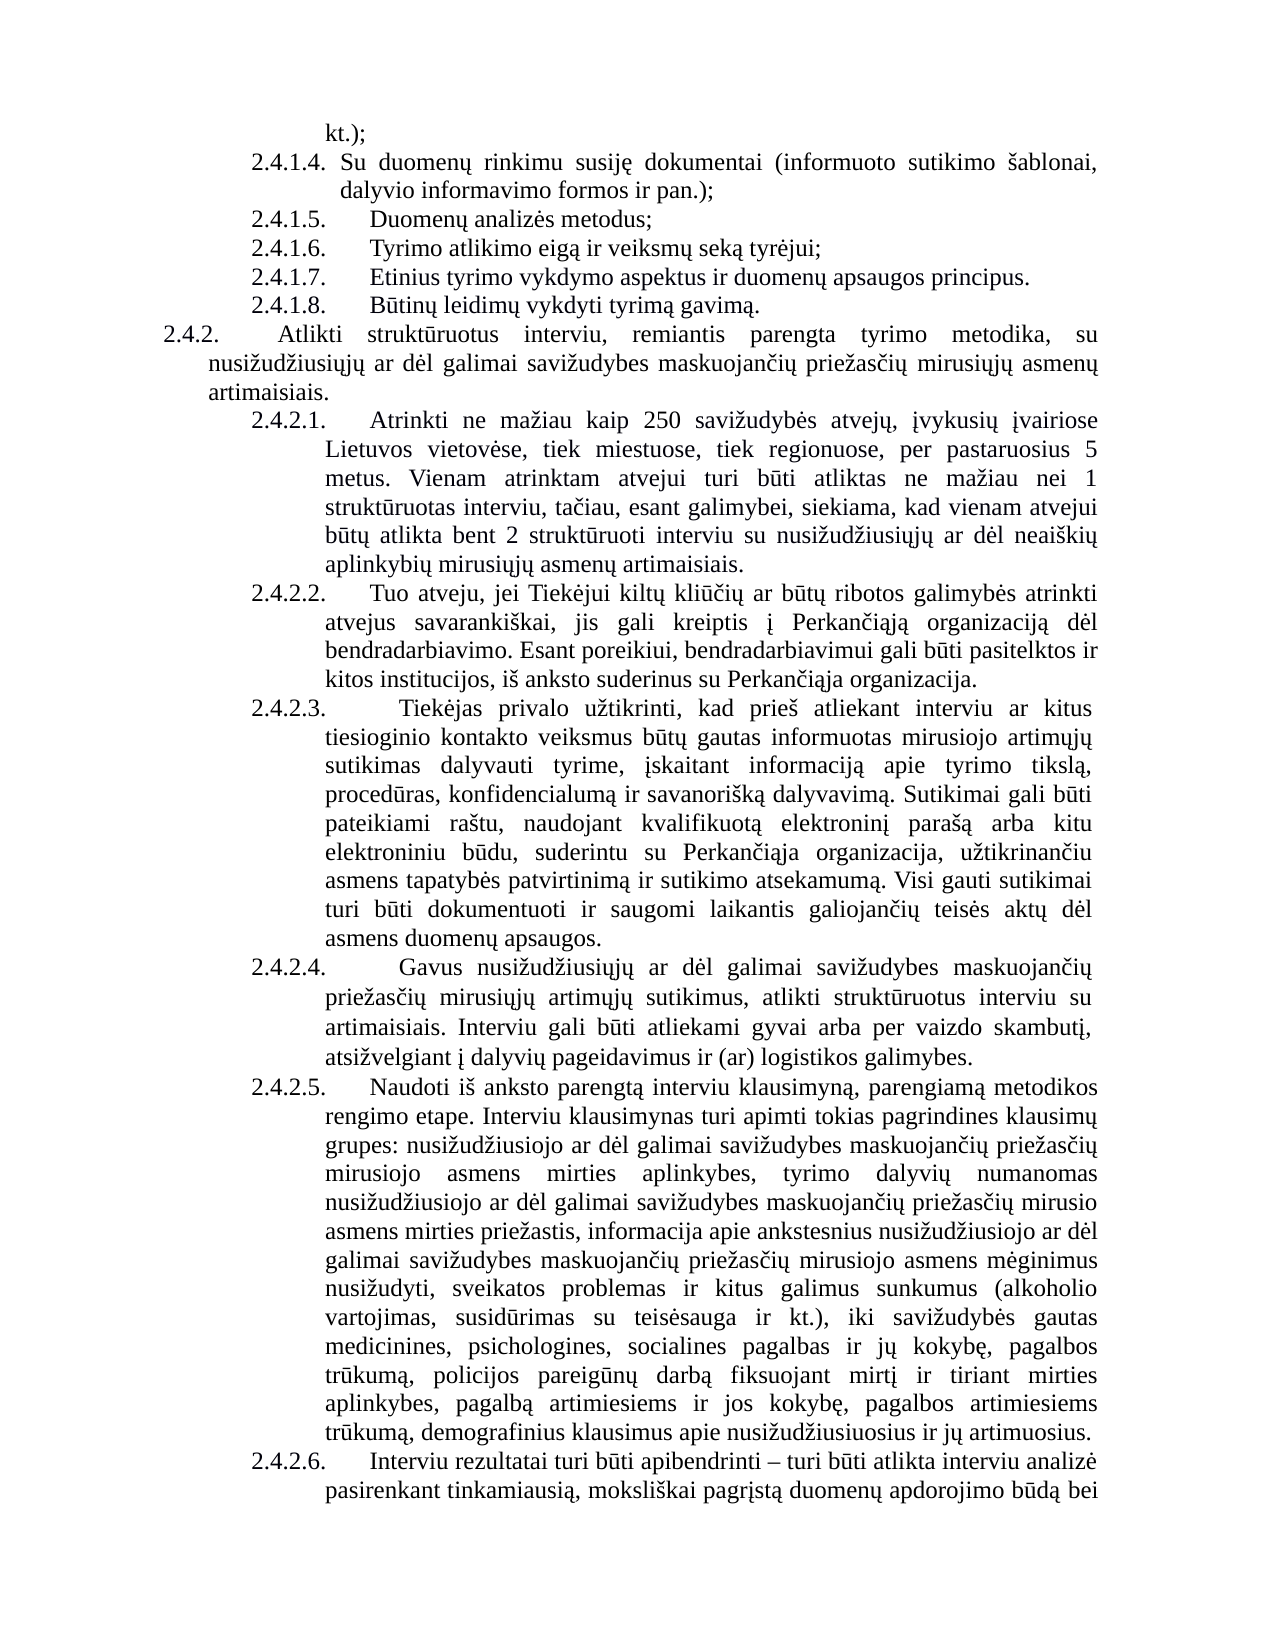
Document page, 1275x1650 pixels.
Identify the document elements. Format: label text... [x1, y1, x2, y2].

list Būtinų leidimų vykdyti tyrimą gavimą. [251, 291, 1098, 319]
list Su duomenų rinkimu susiję dokumentai (informuoto sutikimo šablonai, dalyvio informavimo formos ir pan.); [251, 147, 1098, 204]
list Duomenų analizės metodus; [251, 204, 1098, 233]
list Tyrimo atlikimo eigą ir veiksmų seką tyrėjui; [251, 233, 1098, 262]
list Interviu rezultatai turi būti apibendrinti – turi būti atlikta interviu analizė pasirenkant tinkamiausią, moksliškai pagrįstą duomenų apdorojimo būdą bei [251, 1446, 1098, 1503]
list kt.); [251, 118, 1098, 147]
list Naudoti iš anksto parengtą interviu klausimyną, parengiamą metodikos rengimo etape. Interviu klausimynas turi apimti tokias pagrindines klausimų grupes: nusižudžiusiojo ar dėl galimai savižudybes maskuojančių priežasčių mirusiojo asmens mirties aplinkybes, tyrimo dalyvių numanomas nusižudžiusiojo ar dėl galimai savižudybes maskuojančių priežasčių mirusio asmens mirties priežastis, informacija apie ankstesnius nusižudžiusiojo ar dėl galimai savižudybes maskuojančių priežasčių mirusiojo asmens mėginimus nusižudyti, sveikatos problemas ir kitus galimus sunkumus (alkoholio vartojimas, susidūrimas su teisėsauga ir kt.), iki savižudybės gautas medicinines, psichologines, socialines pagalbas ir jų kokybę, pagalbos trūkumą, policijos pareigūnų darbą fiksuojant mirtį ir tiriant mirties aplinkybes, pagalbą artimiesiems ir jos kokybę, pagalbos artimiesiems trūkumą, demografinius klausimus apie nusižudžiusiuosius ir jų artimuosius. [251, 1072, 1098, 1446]
list Gavus nusižudžiusiųjų ar dėl galimai savižudybes maskuojančių priežasčių mirusiųjų artimųjų sutikimus, atlikti struktūruotus interviu su artimaisiais. Interviu gali būti atliekami gyvai arba per vaizdo skambutį, atsižvelgiant į dalyvių pageidavimus ir (ar) logistikos galimybes. [251, 952, 1093, 1071]
list Atrinkti ne mažiau kaip 250 savižudybės atvejų, įvykusių įvairiose Lietuvos vietovėse, tiek miestuose, tiek regionuose, per pastaruosius 5 metus. Vienam atrinktam atvejui turi būti atliktas ne mažiau nei 1 struktūruotas interviu, tačiau, esant galimybei, siekiama, kad vienam atvejui būtų atlikta bent 2 struktūruoti interviu su nusižudžiusiųjų ar dėl neaiškių aplinkybių mirusiųjų asmenų artimaisiais. [251, 406, 1098, 578]
list Atlikti struktūruotus interviu, remiantis parengta tyrimo metodika, su nusižudžiusiųjų ar dėl galimai savižudybes maskuojančių priežasčių mirusiųjų asmenų artimaisiais. [163, 319, 1098, 406]
list Etinius tyrimo vykdymo aspektus ir duomenų apsaugos principus. [251, 262, 1098, 291]
list Tuo atveju, jei Tiekėjui kiltų kliūčių ar būtų ribotos galimybės atrinkti atvejus savarankiškai, jis gali kreiptis į Perkančiąją organizaciją dėl bendradarbiavimo. Esant poreikiui, bendradarbiavimui gali būti pasitelktos ir kitos institucijos, iš anksto suderinus su Perkančiąja organizacija. [251, 578, 1098, 693]
list Tiekėjas privalo užtikrinti, kad prieš atliekant interviu ar kitus tiesioginio kontakto veiksmus būtų gautas informuotas mirusiojo artimųjų sutikimas dalyvauti tyrime, įskaitant informaciją apie tyrimo tikslą, procedūras, konfidencialumą ir savanorišką dalyvavimą. Sutikimai gali būti pateikiami raštu, naudojant kvalifikuotą elektroninį parašą arba kitu elektroniniu būdu, suderintu su Perkančiąja organizacija, užtikrinančiu asmens tapatybės patvirtinimą ir sutikimo atsekamumą. Visi gauti sutikimai turi būti dokumentuoti ir saugomi laikantis galiojančių teisės aktų dėl asmens duomenų apsaugos. [251, 693, 1093, 952]
